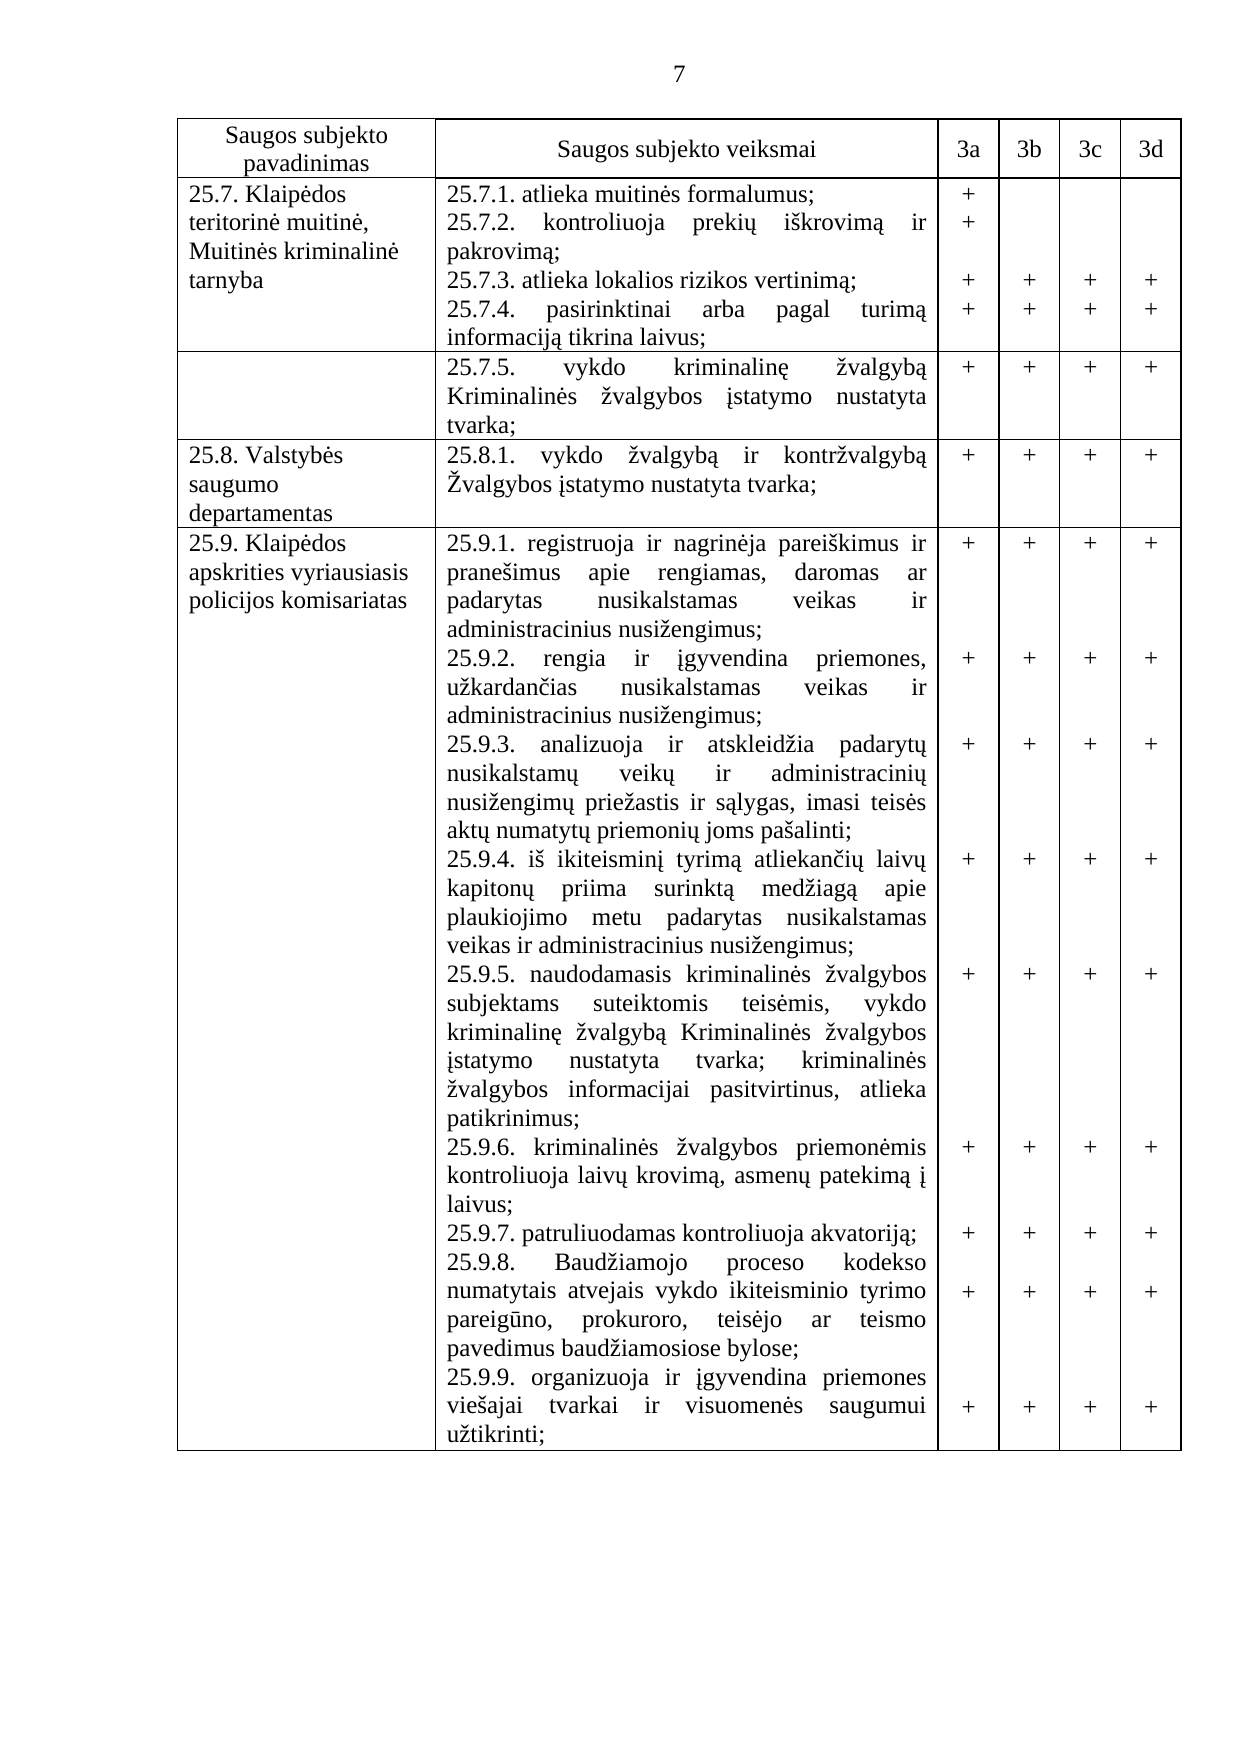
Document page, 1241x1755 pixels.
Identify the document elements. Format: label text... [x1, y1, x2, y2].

table_cell + + + + + + + [939, 528, 998, 1247]
table_header Saugos subjekto pavadinimas [178, 119, 435, 177]
table_header Saugos subjekto veiksmai [436, 120, 937, 177]
table_cell + + + + + + + [1121, 528, 1180, 1247]
table_cell + [1060, 352, 1120, 438]
table_cell 25.8.1. vykdo žvalgybą ir kontržvalgybą Žvalgybos įstatymo nustatyta tvarka; [436, 440, 937, 526]
table_cell [178, 352, 435, 438]
table_cell + [939, 352, 998, 438]
table_cell + [1121, 440, 1180, 526]
table_cell 25.9.1. registruoja ir nagrinėja pareiškimus ir pranešimus apie rengiamas, daromas ar padarytas nusikalstamas veikas ir administracinius nusižengimus; 25.9.2. rengia ir įgyvendina priemones, užkardančias nusikalstamas veikas ir administracinius nusižengimus; 25.9.3. analizuoja ir atskleidžia padarytų nusikalstamų veikų ir administracinių nusižengimų priežastis ir sąlygas, imasi teisės aktų numatytų priemonių joms pašalinti; 25.9.4. iš ikiteisminį tyrimą atliekančių laivų kapitonų priima surinktą medžiagą apie plaukiojimo metu padarytas nusikalstamas veikas ir administracinius nusižengimus; 25.9.5. naudodamasis kriminalinės žvalgybos subjektams suteiktomis teisėmis, vykdo kriminalinę žvalgybą Kriminalinės žvalgybos įstatymo nustatyta tvarka; kriminalinės žvalgybos informacijai pasitvirtinus, atlieka patikrinimus; 25.9.6. kriminalinės žvalgybos priemonėmis kontroliuoja laivų krovimą, asmenų patekimą į laivus; 25.9.7. patruliuodamas kontroliuoja akvatoriją; 25.9.8. Baudžiamojo proceso kodekso numatytais atvejais vykdo ikiteisminio tyrimo pareigūno, prokuroro, teisėjo ar teismo pavedimus baudžiamosiose bylose; 25.9.9. organizuoja ir įgyvendina priemones viešajai tvarkai ir visuomenės saugumui užtikrinti; [436, 528, 937, 1449]
table_cell + + + + [939, 179, 998, 351]
table_cell + + + + + + + [1000, 528, 1059, 1247]
table_header 3d [1121, 120, 1180, 177]
table_cell + + [939, 1247, 998, 1449]
table_cell + [1000, 440, 1059, 526]
table_cell + + [1000, 1247, 1059, 1449]
table_cell + [1121, 352, 1180, 438]
table_cell 25.7.1. atlieka muitinės formalumus; 25.7.2. kontroliuoja prekių iškrovimą ir pakrovimą; 25.7.3. atlieka lokalios rizikos vertinimą; 25.7.4. pasirinktinai arba pagal turimą informaciją tikrina laivus; [436, 179, 937, 351]
table_cell + + [1060, 179, 1120, 351]
table_cell + [1060, 440, 1120, 526]
table_cell + + [1121, 1247, 1180, 1449]
table_cell [178, 1247, 435, 1449]
table_header 3b [1000, 120, 1059, 177]
table_cell + + + + + + + [1060, 528, 1120, 1247]
table_cell + + [1000, 179, 1059, 351]
table_cell 25.8. Valstybės saugumo departamentas [178, 440, 435, 526]
table_cell + [939, 440, 998, 526]
table_header 3a [939, 120, 998, 177]
table_cell 25.9. Klaipėdos apskrities vyriausiasis policijos komisariatas [178, 528, 435, 1247]
table_cell 25.7.5. vykdo kriminalinę žvalgybą Kriminalinės žvalgybos įstatymo nustatyta tvarka; [436, 352, 937, 438]
table_header 3c [1060, 120, 1120, 177]
table_cell + + [1121, 179, 1180, 351]
table_cell + [1000, 352, 1059, 438]
table_cell 25.7. Klaipėdos teritorinė muitinė, Muitinės kriminalinė tarnyba [178, 178, 435, 351]
table_cell + + [1060, 1247, 1120, 1449]
